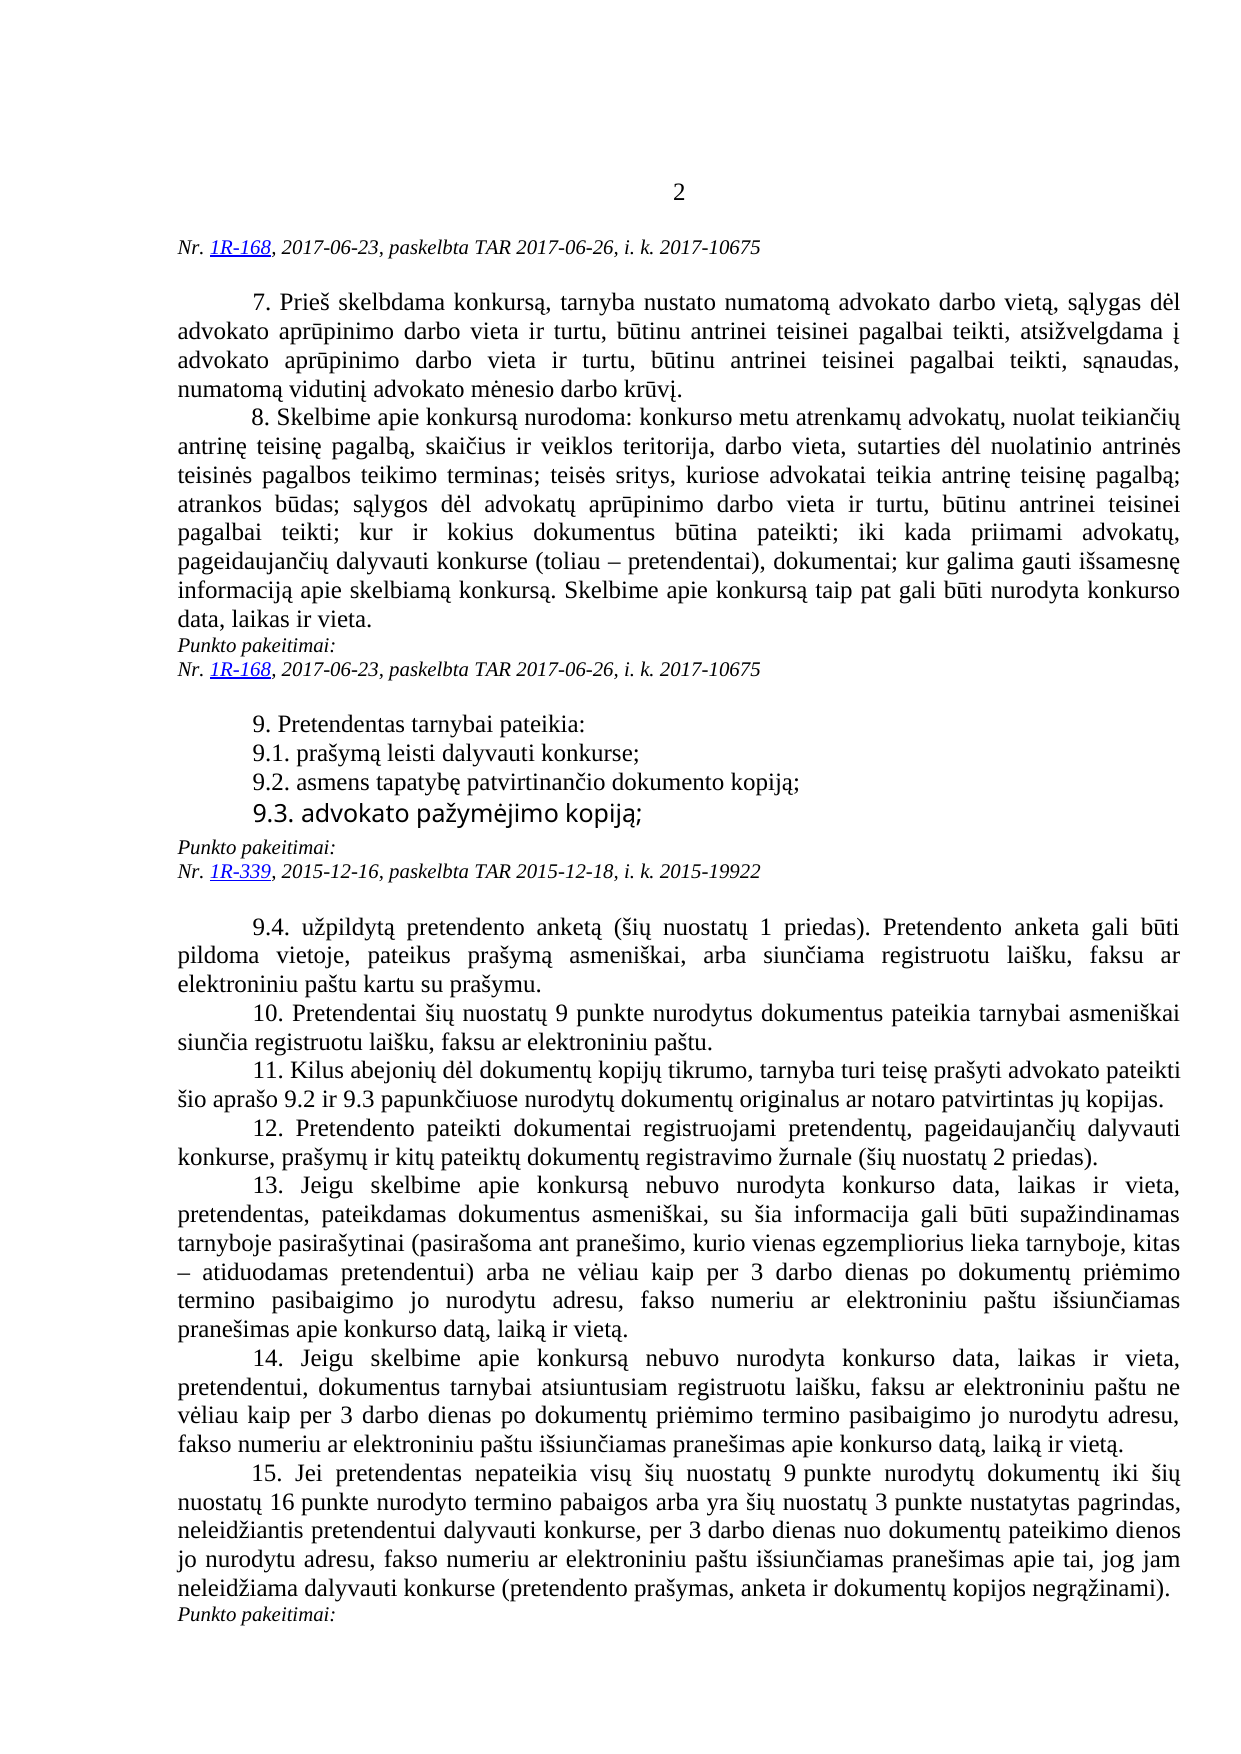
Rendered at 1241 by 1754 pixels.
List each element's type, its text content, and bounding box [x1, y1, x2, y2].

text 12. Pretendento pateikti dokumentai registruojami pretendentų, pageidaujančių dalyvauti konkurse, prašymų ir kitų pateiktų dokumentų registravimo žurnale (šių nuostatų 2 priedas). [177, 1113, 1181, 1170]
text 9.4. užpildytą pretendento anketą (šių nuostatų 1 priedas). Pretendento anketa gali būti pildoma vietoje, pateikus prašymą asmeniškai, arba siunčiama registruotu laišku, faksu ar elektroniniu paštu kartu su prašymu. [177, 912, 1181, 998]
text 7. Prieš skelbdama konkursą, tarnyba nustato numatomą advokato darbo vietą, sąlygas dėl advokato aprūpinimo darbo vieta ir turtu, būtinu antrinei teisinei pagalbai teikti, atsižvelgdama į advokato aprūpinimo darbo vieta ir turtu, būtinu antrinei teisinei pagalbai teikti, sąnaudas, numatomą vidutinį advokato mėnesio darbo krūvį. [177, 287, 1181, 402]
text 15. Jei pretendentas nepateikia visų šių nuostatų 9 punkte nurodytų dokumentų iki šių nuostatų 16 punkte nurodyto termino pabaigos arba yra šių nuostatų 3 punkte nustatytas pagrindas, neleidžiantis pretendentui dalyvauti konkurse, per 3 darbo dienas nuo dokumentų pateikimo dienos jo nurodytu adresu, fakso numeriu ar elektroniniu paštu išsiunčiamas pranešimas apie tai, jog jam neleidžiama dalyvauti konkurse (pretendento prašymas, anketa ir dokumentų kopijos negrąžinami). [177, 1458, 1181, 1602]
text 9.1. prašymą leisti dalyvauti konkurse; [177, 738, 1181, 767]
text 10. Pretendentai šių nuostatų 9 punkte nurodytus dokumentus pateikia tarnybai asmeniškai siunčia registruotu laišku, faksu ar elektroniniu paštu. [177, 998, 1181, 1055]
text Nr. 1R-168, 2017-06-23, paskelbta TAR 2017-06-26, i. k. 2017-10675 [177, 657, 1181, 681]
text Punkto pakeitimai: [177, 1602, 1181, 1626]
text 9. Pretendentas tarnybai pateikia: [177, 709, 1181, 738]
text Punkto pakeitimai: [177, 632, 1181, 657]
text 8. Skelbime apie konkursą nurodoma: konkurso metu atrenkamų advokatų, nuolat teikiančių antrinę teisinę pagalbą, skaičius ir veiklos teritorija, darbo vieta, sutarties dėl nuolatinio antrinės teisinės pagalbos teikimo terminas; teisės sritys, kuriose advokatai teikia antrinę teisinę pagalbą; atrankos būdas; sąlygos dėl advokatų aprūpinimo darbo vieta ir turtu, būtinu antrinei teisinei pagalbai teikti; kur ir kokius dokumentus būtina pateikti; iki kada priimami advokatų, pageidaujančių dalyvauti konkurse (toliau – pretendentai), dokumentai; kur galima gauti išsamesnę informaciją apie skelbiamą konkursą. Skelbime apie konkursą taip pat gali būti nurodyta konkurso data, laikas ir vieta. [177, 402, 1181, 632]
text 14. Jeigu skelbime apie konkursą nebuvo nurodyta konkurso data, laikas ir vieta, pretendentui, dokumentus tarnybai atsiuntusiam registruotu laišku, faksu ar elektroniniu paštu ne vėliau kaip per 3 darbo dienas po dokumentų priėmimo termino pasibaigimo jo nurodytu adresu, fakso numeriu ar elektroniniu paštu išsiunčiamas pranešimas apie konkurso datą, laiką ir vietą. [177, 1343, 1181, 1458]
text 13. Jeigu skelbime apie konkursą nebuvo nurodyta konkurso data, laikas ir vieta, pretendentas, pateikdamas dokumentus asmeniškai, su šia informacija gali būti supažindinamas tarnyboje pasirašytinai (pasirašoma ant pranešimo, kurio vienas egzempliorius lieka tarnyboje, kitas – atiduodamas pretendentui) arba ne vėliau kaip per 3 darbo dienas po dokumentų priėmimo termino pasibaigimo jo nurodytu adresu, fakso numeriu ar elektroniniu paštu išsiunčiamas pranešimas apie konkurso datą, laiką ir vietą. [177, 1170, 1181, 1343]
text Nr. 1R-339, 2015-12-16, paskelbta TAR 2015-12-18, i. k. 2015-19922 [177, 859, 1181, 883]
text Punkto pakeitimai: [177, 835, 1181, 859]
text 11. Kilus abejonių dėl dokumentų kopijų tikrumo, tarnyba turi teisę prašyti advokato pateikti šio aprašo 9.2 ir 9.3 papunkčiuose nurodytų dokumentų originalus ar notaro patvirtintas jų kopijas. [177, 1055, 1181, 1113]
text Nr. 1R-168, 2017-06-23, paskelbta TAR 2017-06-26, i. k. 2017-10675 [177, 235, 1181, 259]
text 9.2. asmens tapatybę patvirtinančio dokumento kopiją; [177, 767, 1181, 796]
text 9.3. advokato pažymėjimo kopiją; [177, 796, 1181, 830]
